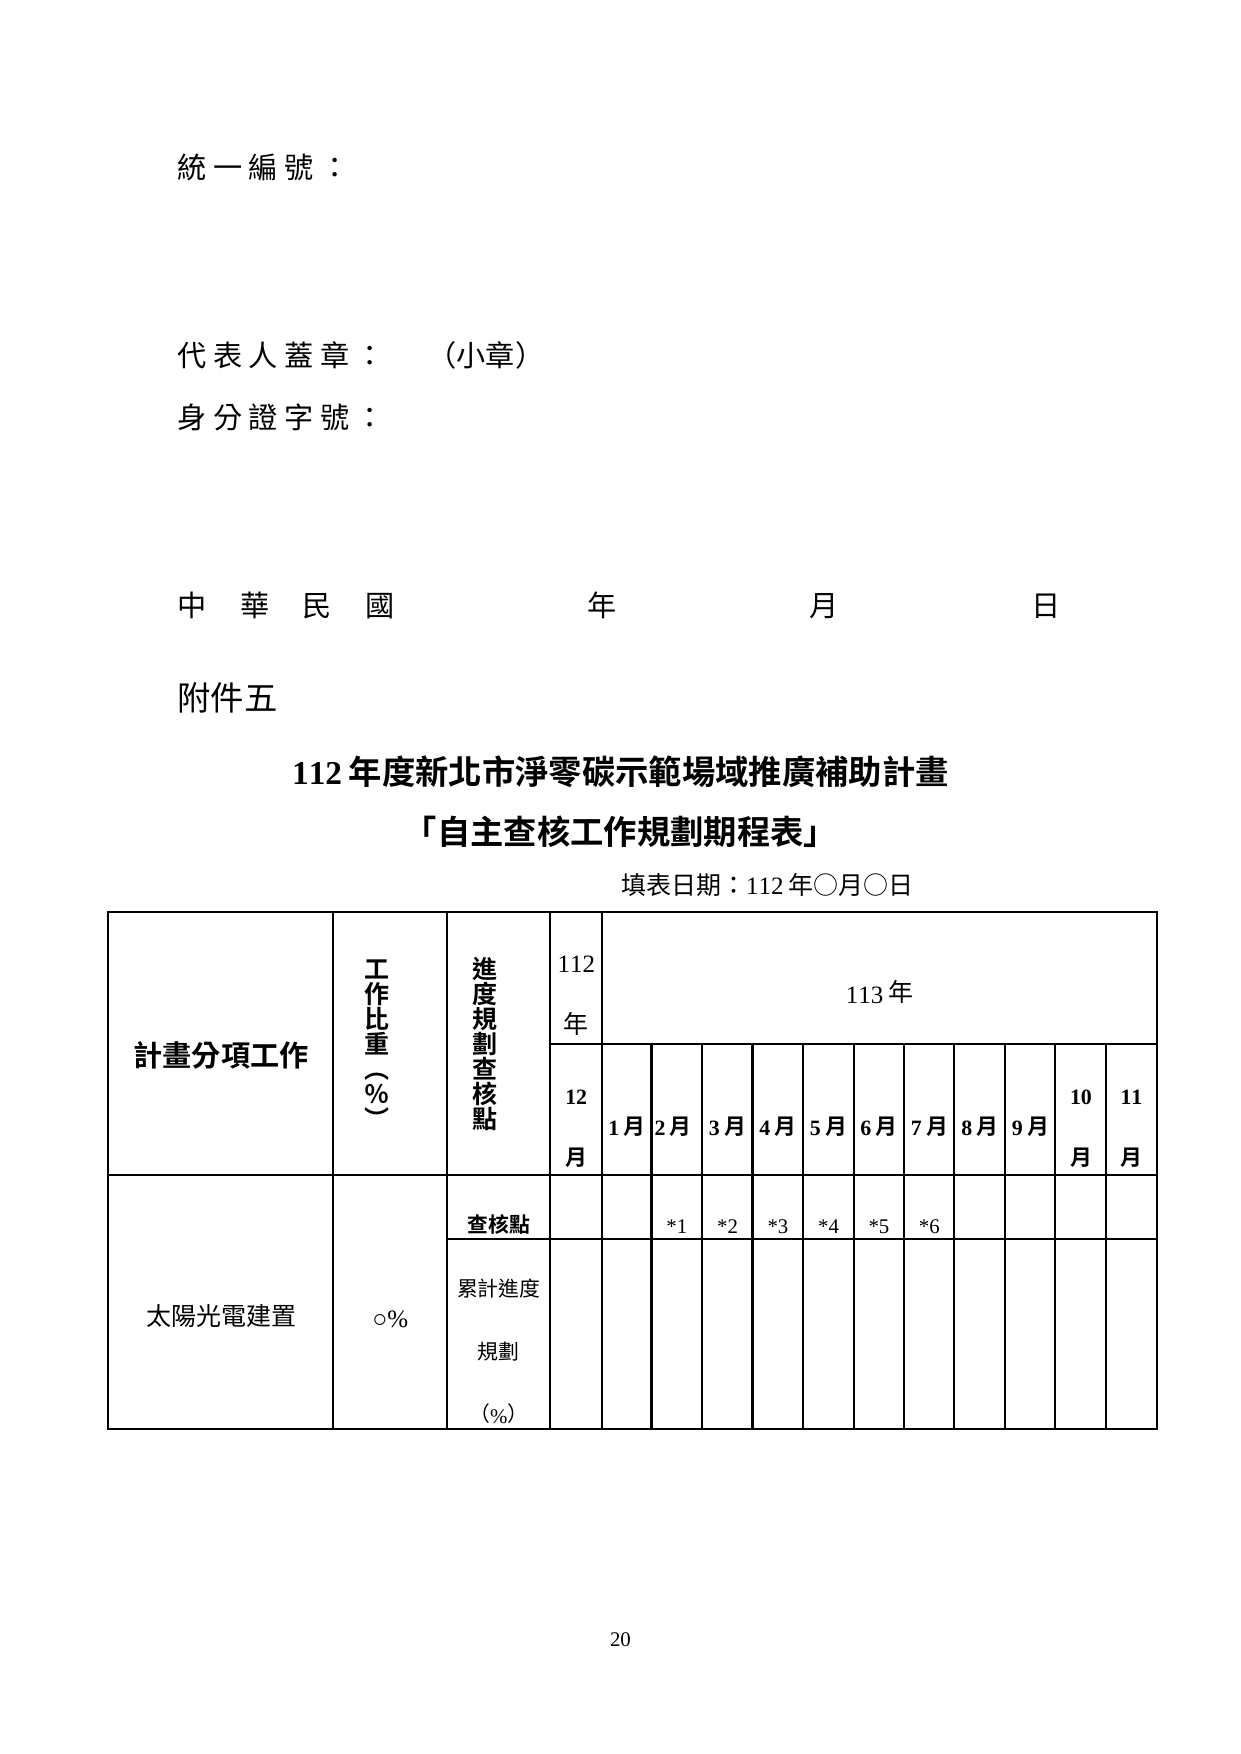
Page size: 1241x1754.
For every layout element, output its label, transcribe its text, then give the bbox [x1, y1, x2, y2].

table_cell 8月 [955, 1045, 1004, 1174]
table_cell 9月 [1006, 1045, 1054, 1174]
text 統 一 編 號 ： [177, 124, 1063, 187]
table_cell 查核點 [448, 1176, 549, 1238]
table_cell 5月 [804, 1045, 853, 1174]
table_cell [855, 1240, 903, 1428]
text 「自主查核工作規劃期程表」 [177, 806, 1063, 854]
table_cell [603, 1240, 650, 1428]
table_cell [955, 1240, 1004, 1428]
table_cell *4 [804, 1176, 853, 1238]
table_cell *1 [653, 1176, 701, 1238]
table_cell [551, 1240, 601, 1428]
table_cell [603, 1176, 650, 1238]
table_header 113年 [603, 913, 1156, 1042]
table_cell [905, 1240, 953, 1428]
table_cell [1006, 1176, 1054, 1238]
table_cell 太陽光電建置 [109, 1176, 332, 1428]
table_cell 7月 [905, 1045, 953, 1174]
table_cell 10月 [1056, 1045, 1105, 1174]
table_cell 累計進度規劃 （%） [448, 1240, 549, 1428]
text 身 分 證 字 號 ： [177, 374, 1063, 437]
table_header 計畫分項工作 [109, 913, 332, 1174]
table_header 112年 [551, 913, 601, 1042]
table_cell 1月 [603, 1045, 650, 1174]
text 112年度新北市淨零碳示範場域推廣補助計畫 [177, 745, 1063, 794]
table_cell [551, 1176, 601, 1238]
table_cell [1107, 1240, 1156, 1428]
table_cell *5 [855, 1176, 903, 1238]
table_cell [1107, 1176, 1156, 1238]
table_cell 11月 [1107, 1045, 1156, 1174]
table_cell *6 [905, 1176, 953, 1238]
text 代 表 人 蓋 章 ： （小章） [177, 312, 1063, 374]
table_cell 12月 [551, 1045, 601, 1174]
table_cell ○% [334, 1176, 446, 1428]
table_cell [1006, 1240, 1054, 1428]
table_cell 3月 [703, 1045, 751, 1174]
table_header 工作比重（％） [334, 913, 446, 1174]
table_cell [754, 1240, 802, 1428]
table_cell *3 [754, 1176, 802, 1238]
text 附件五 [177, 654, 1063, 716]
table_cell [1056, 1240, 1105, 1428]
table_cell 2月 [653, 1045, 701, 1174]
table_cell [955, 1176, 1004, 1238]
table_cell 4月 [754, 1045, 802, 1174]
table_header 進度規劃查核點 [448, 913, 549, 1174]
text 中 華 民 國 年 月 日 [177, 562, 1063, 624]
table_cell [703, 1240, 751, 1428]
table_cell [804, 1240, 853, 1428]
text 填表日期：112年○月○日 [177, 866, 1063, 902]
table_cell [653, 1240, 701, 1428]
table_cell 6月 [855, 1045, 903, 1174]
table_cell [1056, 1176, 1105, 1238]
table_cell *2 [703, 1176, 751, 1238]
